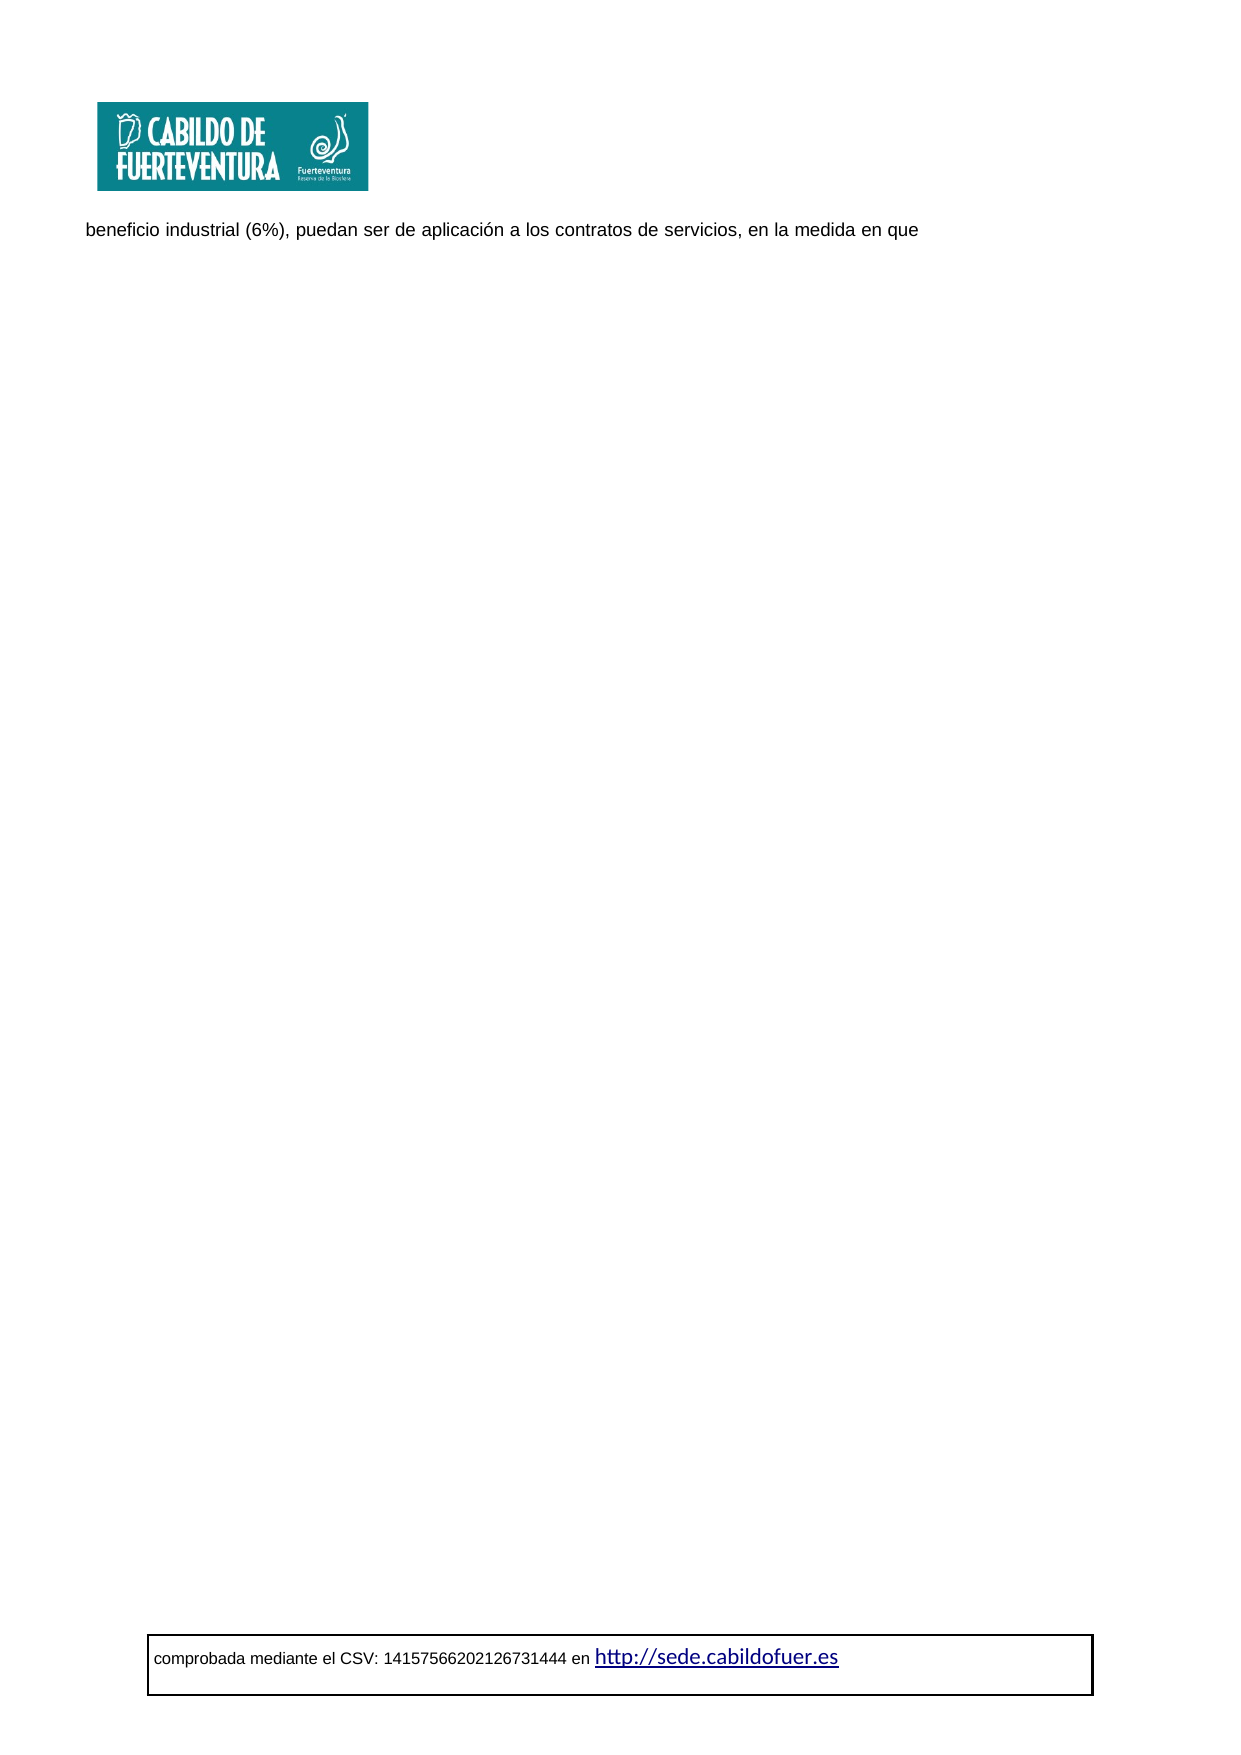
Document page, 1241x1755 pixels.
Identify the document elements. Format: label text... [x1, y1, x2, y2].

text beneficio industrial (6%), puedan ser de aplicación a los contratos de servicios, en la medida en que [85, 219, 1093, 241]
